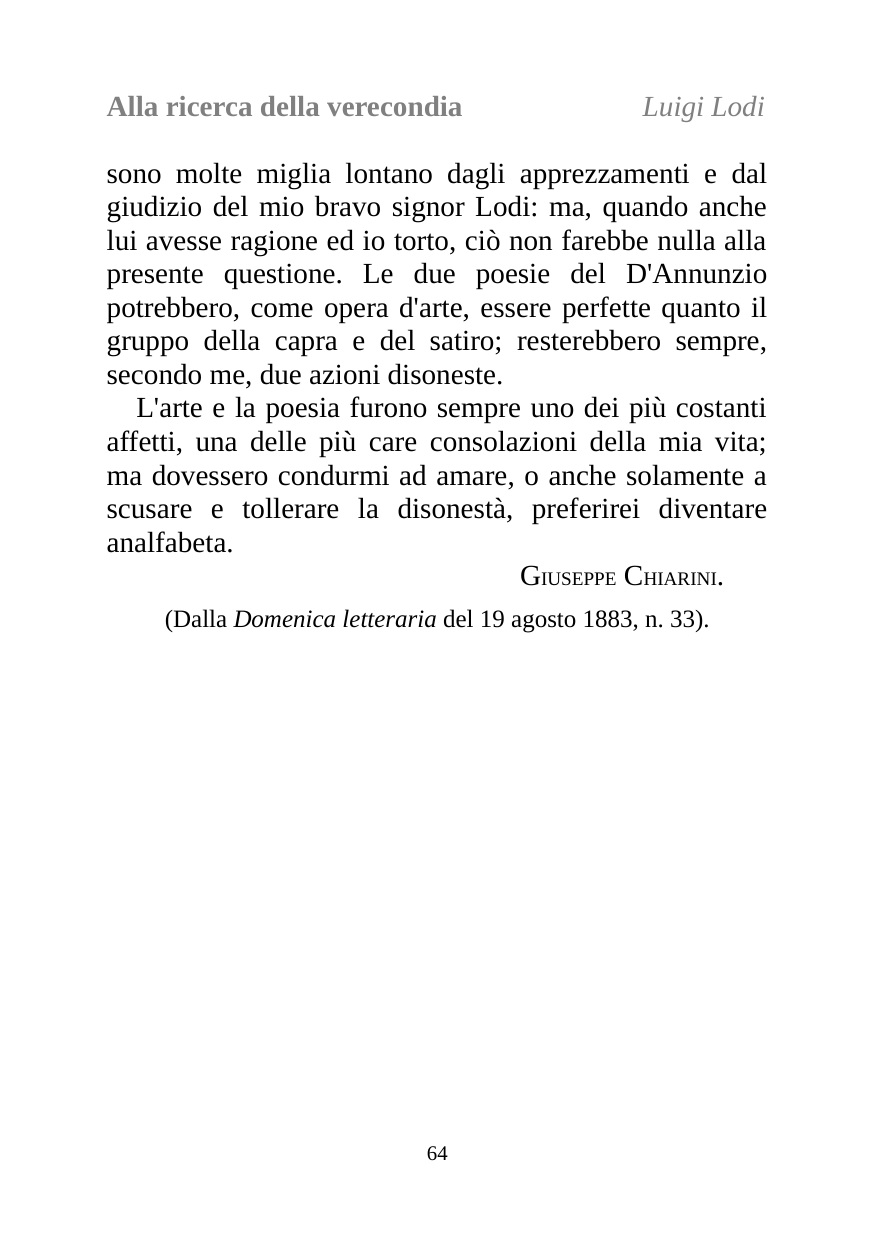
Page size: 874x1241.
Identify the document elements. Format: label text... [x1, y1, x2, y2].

text L'arte e la poesia furono sempre uno dei più costanti affetti, una delle più care consolazioni della mia vita; ma dovessero condurmi ad amare, o anche solamente a scusare e tollerare la disonestà, preferirei diventare analfabeta. [106, 391, 768, 558]
text (Dalla Domenica letteraria del 19 agosto 1883, n. 33). [106, 604, 768, 633]
text sono molte miglia lontano dagli apprezzamenti e dal giudizio del mio bravo signor Lodi: ma, quando anche lui avesse ragione ed io torto, ciò non farebbe nulla alla presente questione. Le due poesie del D'Annunzio potrebbero, come opera d'arte, essere perfette quanto il gruppo della capra e del satiro; resterebbero sempre, secondo me, due azioni disoneste. [106, 156, 768, 391]
text Giuseppe Chiarini. [106, 558, 768, 592]
